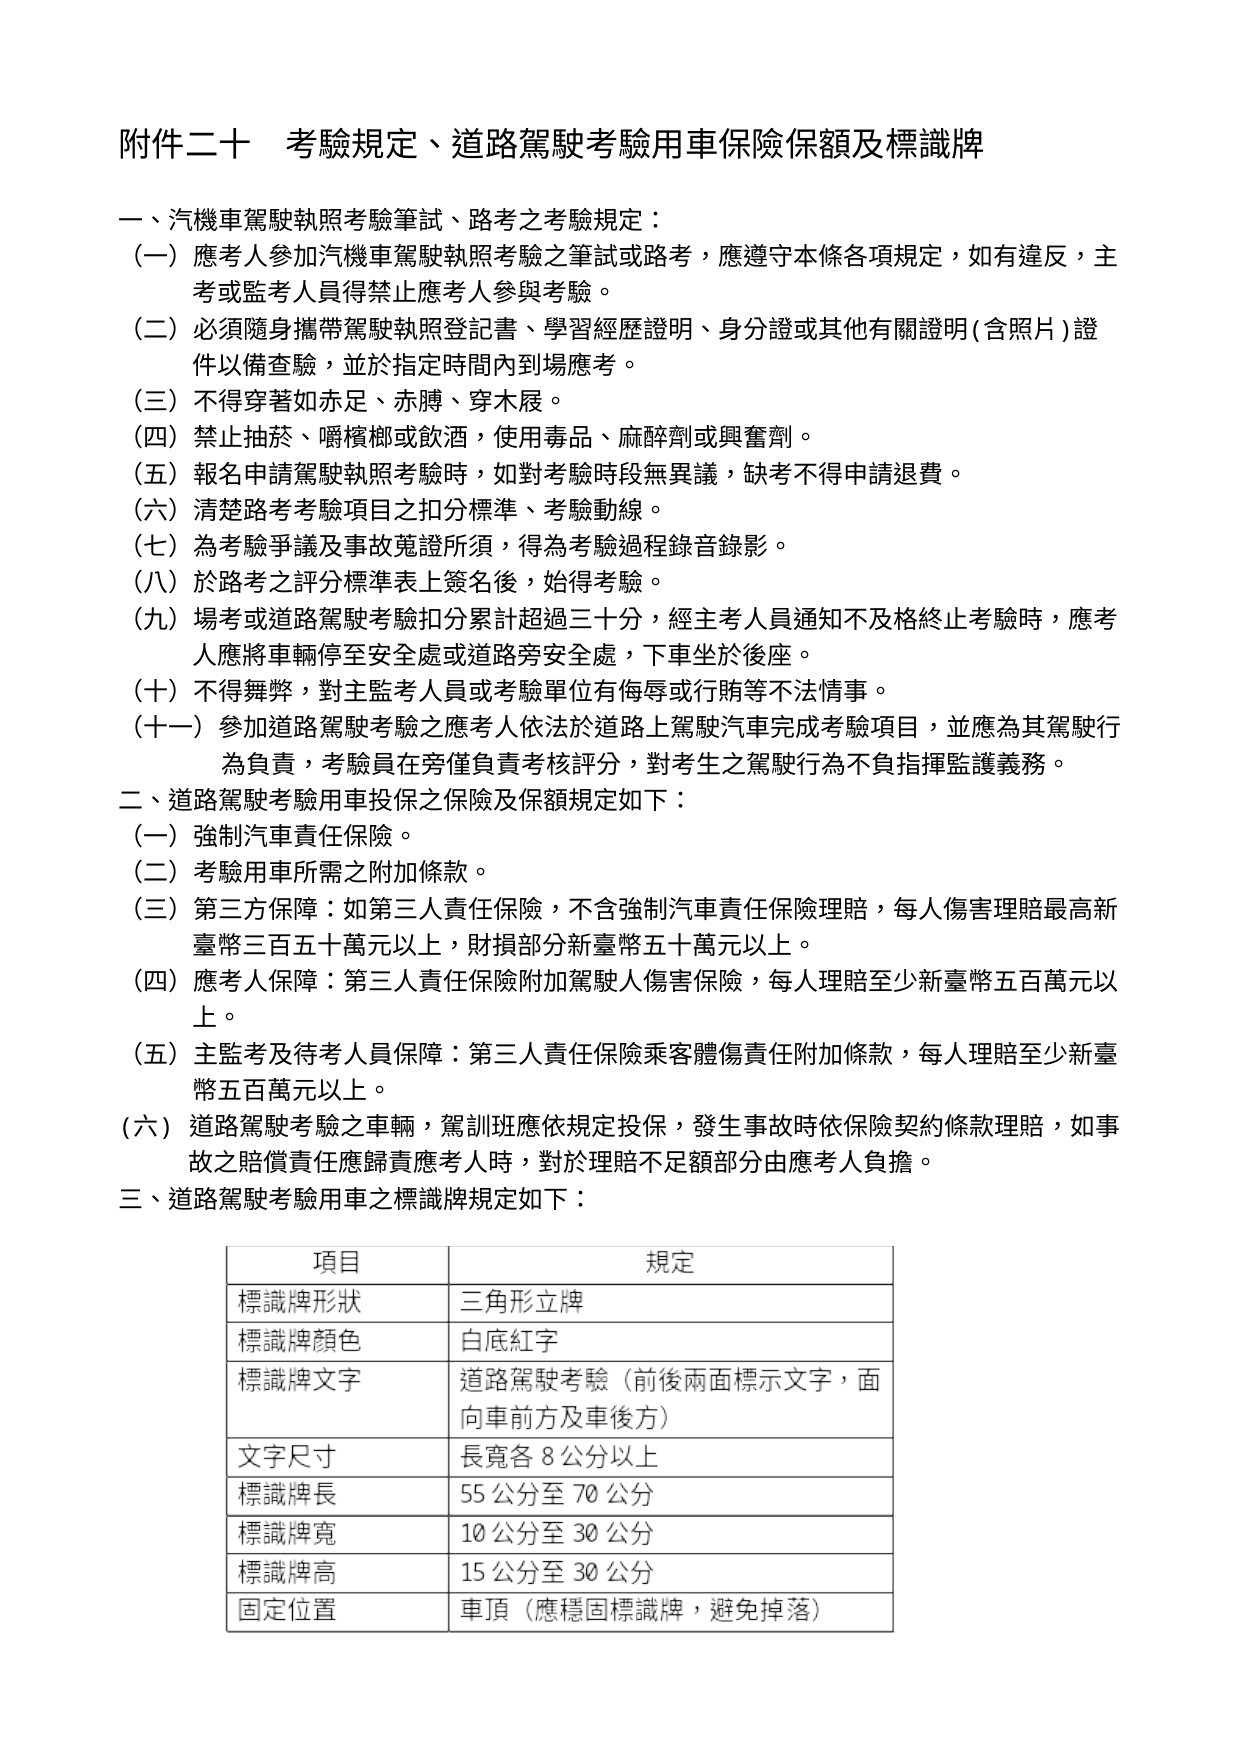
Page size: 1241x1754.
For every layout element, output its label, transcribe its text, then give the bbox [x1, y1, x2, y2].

text （九）場考或道路駕駛考驗扣分累計超過三十分，經主考人員通知不及格終止考驗時，應考人應將車輛停至安全處或道路旁安全處，下車坐於後座。 [118, 599, 1122, 672]
text （一）強制汽車責任保險。 [118, 817, 1122, 853]
text （十）不得舞弊，對主監考人員或考驗單位有侮辱或行賄等不法情事。 [118, 672, 1122, 708]
text （五）報名申請駕駛執照考驗時，如對考驗時段無異議，缺考不得申請退費。 [118, 454, 1122, 490]
text (六) 道路駕駛考驗之車輛，駕訓班應依規定投保，發生事故時依保險契約條款理賠，如事故之賠償責任應歸責應考人時，對於理賠不足額部分由應考人負擔。 [118, 1107, 1122, 1179]
text （二）必須隨身攜帶駕駛執照登記書、學習經歷證明、身分證或其他有關證明(含照片)證件以備查驗，並於指定時間內到場應考。 [118, 309, 1122, 382]
text （六）清楚路考考驗項目之扣分標準、考驗動線。 [118, 490, 1122, 527]
text 一、汽機車駕駛執照考驗筆試、路考之考驗規定： [118, 200, 1122, 237]
text （三）第三方保障：如第三人責任保險，不含強制汽車責任保險理賠，每人傷害理賠最高新臺幣三百五十萬元以上，財損部分新臺幣五十萬元以上。 [118, 889, 1122, 962]
text 附件二十 考驗規定、道路駕駛考驗用車保險保額及標識牌 [118, 118, 1122, 166]
text （五）主監考及待考人員保障：第三人責任保險乘客體傷責任附加條款，每人理賠至少新臺幣五百萬元以上。 [118, 1034, 1122, 1107]
text （十一）參加道路駕駛考驗之應考人依法於道路上駕駛汽車完成考驗項目，並應為其駕駛行為負責，考驗員在旁僅負責考核評分，對考生之駕駛行為不負指揮監護義務。 [118, 708, 1122, 780]
text （四）應考人保障：第三人責任保險附加駕駛人傷害保險，每人理賠至少新臺幣五百萬元以上。 [118, 962, 1122, 1034]
text （一）應考人參加汽機車駕駛執照考驗之筆試或路考，應遵守本條各項規定，如有違反，主考或監考人員得禁止應考人參與考驗。 [118, 237, 1122, 309]
text （二）考驗用車所需之附加條款。 [118, 853, 1122, 889]
text （七）為考驗爭議及事故蒐證所須，得為考驗過程錄音錄影。 [118, 527, 1122, 563]
text （三）不得穿著如赤足、赤膊、穿木屐。 [118, 382, 1122, 418]
text 三、道路駕駛考驗用車之標識牌規定如下： [118, 1179, 1122, 1215]
text （四）禁止抽菸、嚼檳榔或飲酒，使用毒品、麻醉劑或興奮劑。 [118, 418, 1122, 454]
text （八）於路考之評分標準表上簽名後，始得考驗。 [118, 563, 1122, 599]
text 二、道路駕駛考驗用車投保之保險及保額規定如下： [118, 780, 1122, 817]
